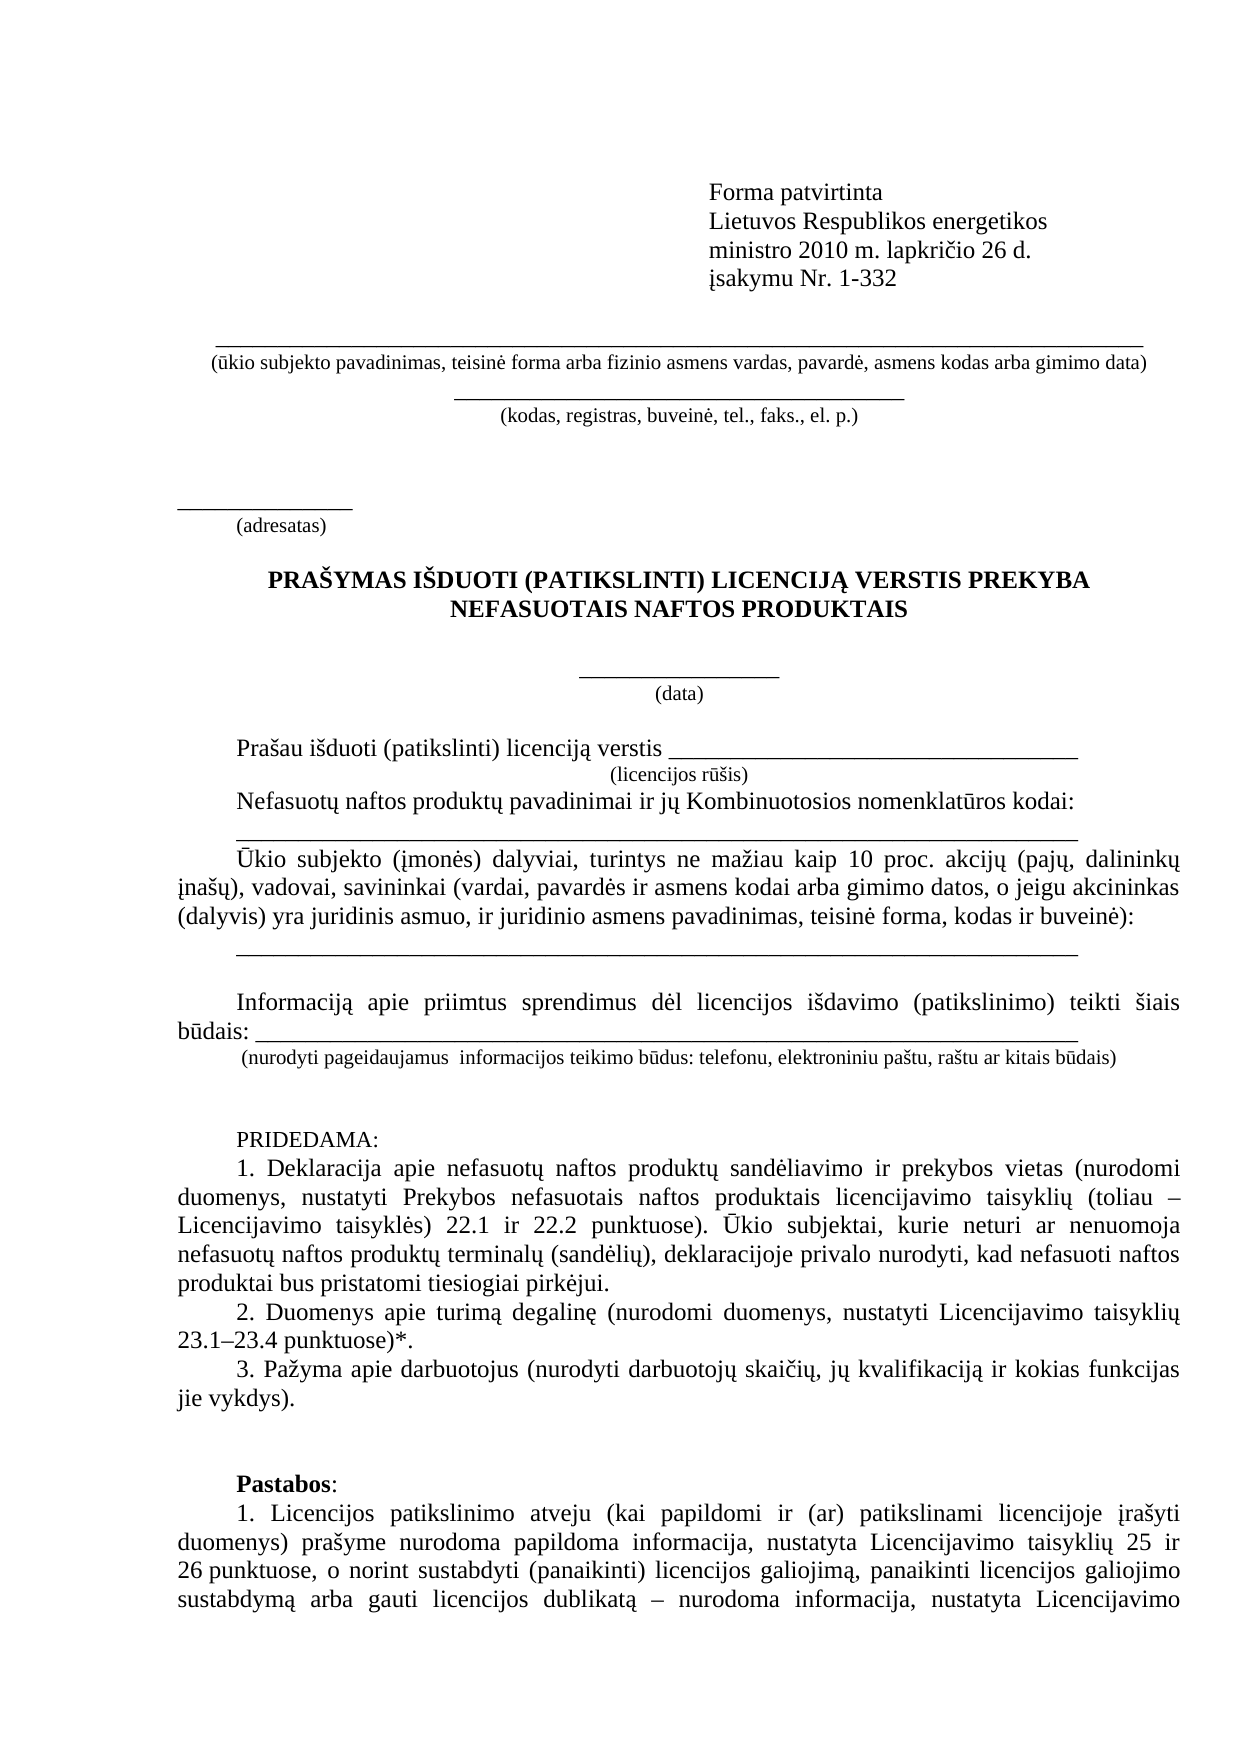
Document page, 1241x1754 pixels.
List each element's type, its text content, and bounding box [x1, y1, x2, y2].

text (ūkio subjekto pavadinimas, teisinė forma arba fizinio asmens vardas, pavardė, asmens kodas arba gimimo data) [177, 350, 1181, 374]
text PRIDEDAMA: [177, 1127, 1181, 1153]
text Nefasuotų naftos produktų pavadinimai ir jų Kombinuotosios nomenklatūros kodai: [177, 786, 1181, 815]
text (data) [177, 681, 1181, 705]
text Informaciją apie priimtus sprendimus dėl licencijos išdavimo (patikslinimo) teikti šiais būdais: [177, 987, 1181, 1045]
text _ [177, 815, 1181, 844]
text ______________ [177, 484, 1181, 513]
text 2. Duomenys apie turimą degalinę (nurodomi duomenys, nustatyti Licencijavimo taisyklių 23.1–23.4 punktuose)*. [177, 1297, 1181, 1354]
text Pastabos: [177, 1469, 1181, 1498]
text ministro 2010 m. lapkričio 26 d. [177, 235, 1181, 263]
text ________________ [177, 652, 1181, 681]
text Prašau išduoti (patikslinti) licenciją verstis [177, 733, 1181, 762]
text įsakymu Nr. 1-332 [177, 263, 1181, 292]
text ____________________________________ [177, 374, 1181, 402]
text Lietuvos Respublikos energetikos [177, 206, 1181, 235]
text Forma patvirtinta [177, 177, 1181, 206]
text 1. Deklaracija apie nefasuotų naftos produktų sandėliavimo ir prekybos vietas (nurodomi duomenys, nustatyti Prekybos nefasuotais naftos produktais licencijavimo taisyklių (toliau – Licencijavimo taisyklės) 22.1 ir 22.2 punktuose). Ūkio subjektai, kurie neturi ar nenuomoja nefasuotų naftos produktų terminalų (sandėlių), deklaracijoje privalo nurodyti, kad nefasuoti naftos produktai bus pristatomi tiesiogiai pirkėjui. [177, 1153, 1181, 1297]
text Ūkio subjekto (įmonės) dalyviai, turintys ne mažiau kaip 10 proc. akcijų (pajų, dalininkų įnašų), vadovai, savininkai (vardai, pavardės ir asmens kodai arba gimimo datos, o jeigu akcininkas (dalyvis) yra juridinis asmuo, ir juridinio asmens pavadinimas, teisinė forma, kodas ir buveinė): [177, 844, 1181, 930]
text _ [177, 930, 1181, 959]
text _ [177, 321, 1181, 350]
text (kodas, registras, buveinė, tel., faks., el. p.) [177, 402, 1181, 427]
text (nurodyti pageidaujamus informacijos teikimo būdus: telefonu, elektroniniu paštu, raštu ar kitais būdais) [177, 1045, 1181, 1069]
text 1. Licencijos patikslinimo atveju (kai papildomi ir (ar) patikslinami licencijoje įrašyti duomenys) prašyme nurodoma papildoma informacija, nustatyta Licencijavimo taisyklių 25 ir 26 punktuose, o norint sustabdyti (panaikinti) licencijos galiojimą, panaikinti licencijos galiojimo sustabdymą arba gauti licencijos dublikatą – nurodoma informacija, nustatyta Licencijavimo [177, 1498, 1181, 1613]
text (adresatas) [177, 513, 1181, 537]
text (licencijos rūšis) [177, 762, 1181, 786]
text PRAŠYMAS IŠDUOTI (PATIKSLINTI) LICENCIJĄ VERSTIS PREKYBA NEFASUOTAIS NAFTOS PRODUKTAIS [177, 566, 1181, 623]
text 3. Pažyma apie darbuotojus (nurodyti darbuotojų skaičių, jų kvalifikaciją ir kokias funkcijas jie vykdys). [177, 1354, 1181, 1412]
